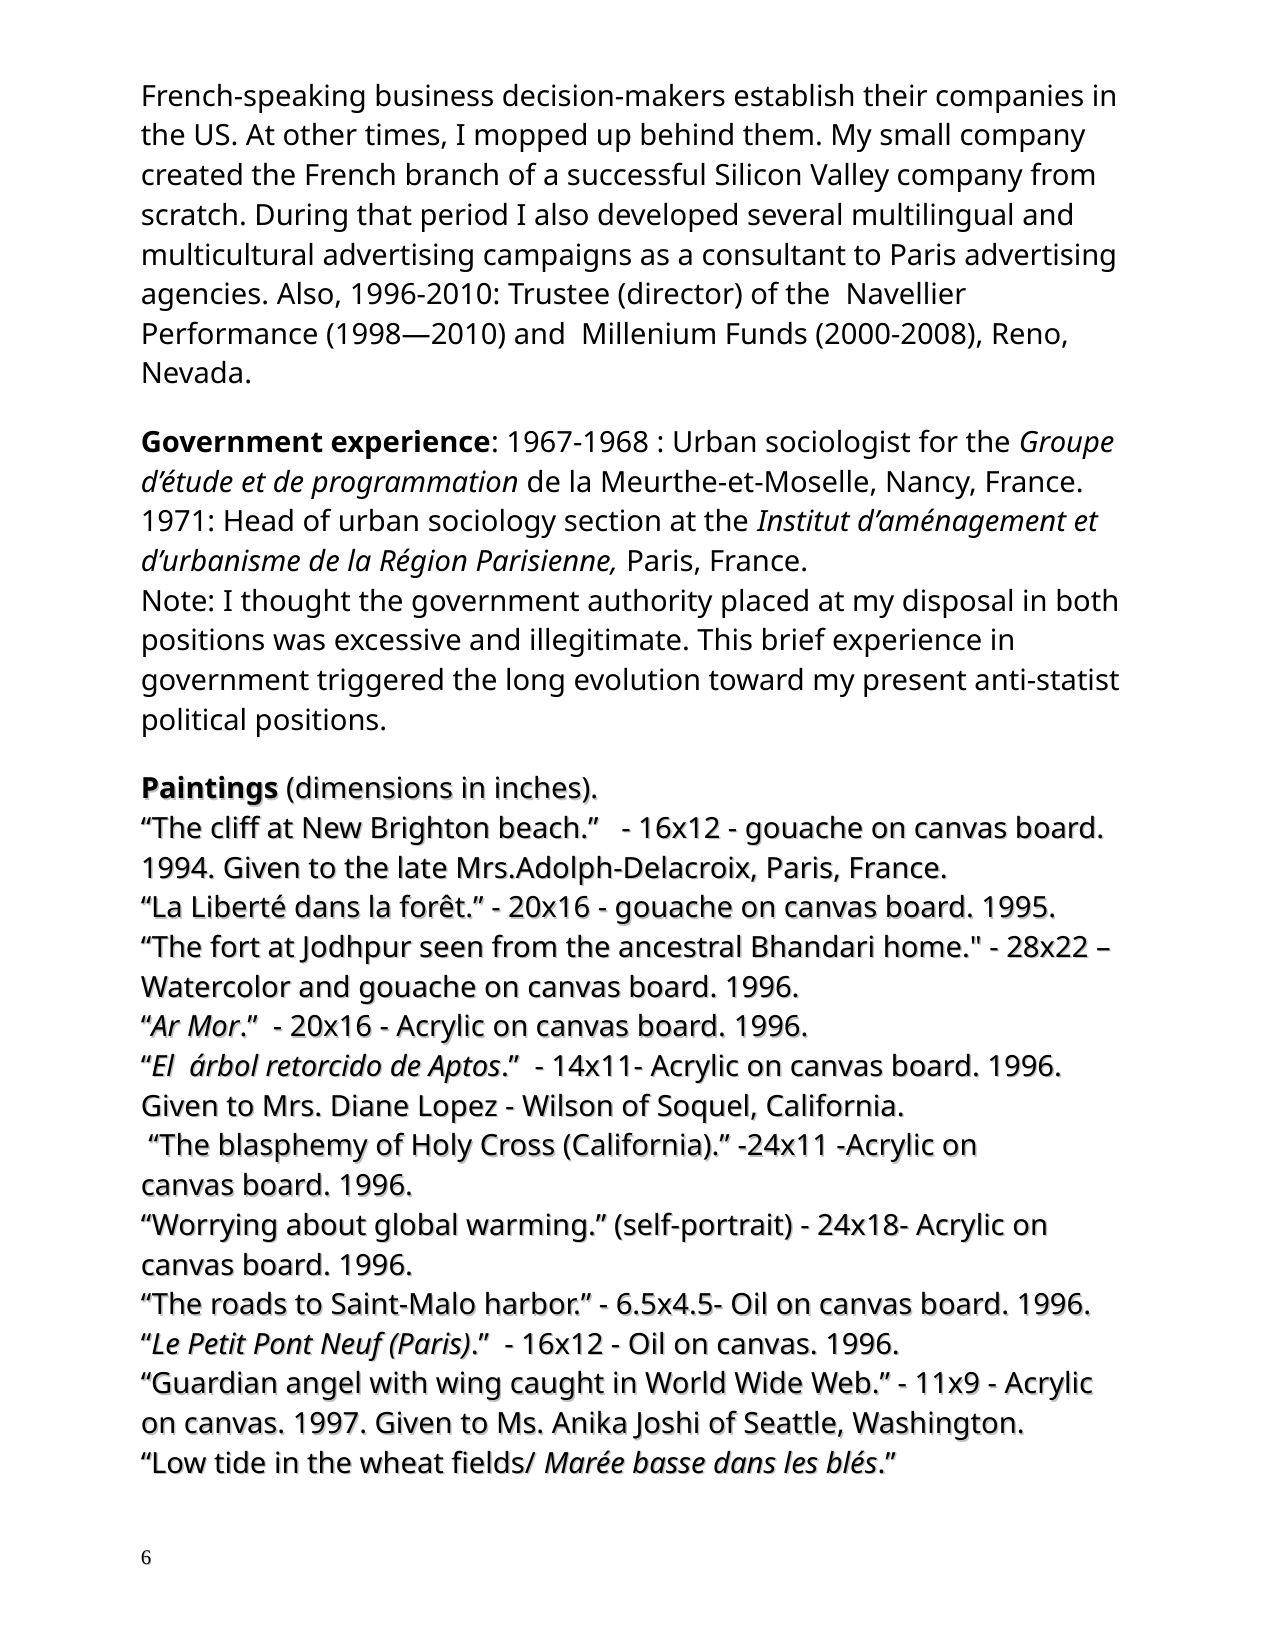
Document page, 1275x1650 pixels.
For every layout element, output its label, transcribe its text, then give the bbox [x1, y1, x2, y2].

text 1971: Head of urban sociology section at the Institut d’aménagement et d’urbanisme de la Région Parisienne, Paris, France. [141, 501, 1125, 580]
text Government experience: 1967-1968 : Urban sociologist for the Groupe d’étude et de programmation de la Meurthe-et-Moselle, Nancy, France. [141, 421, 1125, 501]
text “The roads to Saint-Malo harbor.” - 6.5x4.5- Oil on canvas board. 1996. [141, 1283, 1125, 1323]
text “The blasphemy of Holy Cross (California).” -24x11 -Acrylic on [141, 1125, 1125, 1164]
text “Le Petit Pont Neuf (Paris).” - 16x12 - Oil on canvas. 1996. [141, 1323, 1125, 1363]
text canvas board. 1996. [141, 1164, 1125, 1204]
text “The cliff at New Brighton beach.” - 16x12 - gouache on canvas board. 1994. Given to the late Mrs.Adolph-Delacroix, Paris, France. [141, 807, 1125, 887]
text Note: I thought the government authority placed at my disposal in both positions was excessive and illegitimate. This brief experience in government triggered the long evolution toward my present anti-statist political positions. [141, 580, 1125, 739]
text Paintings (dimensions in inches). [141, 767, 1125, 807]
text French-speaking business decision-makers establish their companies in the US. At other times, I mopped up behind them. My small company created the French branch of a successful Silicon Valley company from scratch. During that period I also developed several multilingual and multicultural advertising campaigns as a consultant to Paris advertising agencies. Also, 1996-2010: Trustee (director) of the Navellier Performance (1998—2010) and Millenium Funds (2000-2008), Reno, Nevada. [141, 75, 1125, 392]
text “Worrying about global warming.” (self-portrait) - 24x18- Acrylic on [141, 1204, 1125, 1244]
text “Ar Mor.” - 20x16 - Acrylic on canvas board. 1996. [141, 1006, 1125, 1045]
text canvas board. 1996. [141, 1244, 1125, 1283]
text “Guardian angel with wing caught in World Wide Web.” - 11x9 - Acrylic on canvas. 1997. Given to Ms. Anika Joshi of Seattle, Washington. [141, 1363, 1125, 1442]
text “Low tide in the wheat fields/ Marée basse dans les blés.” [141, 1442, 1125, 1482]
text “El árbol retorcido de Aptos.” - 14x11- Acrylic on canvas board. 1996. Given to Mrs. Diane Lopez - Wilson of Soquel, California. [141, 1045, 1125, 1125]
text Watercolor and gouache on canvas board. 1996. [141, 966, 1125, 1006]
text “The fort at Jodhpur seen from the ancestral Bhandari home." - 28x22 – [141, 926, 1125, 966]
text “La Liberté dans la forêt.” - 20x16 - gouache on canvas board. 1995. [141, 887, 1125, 926]
